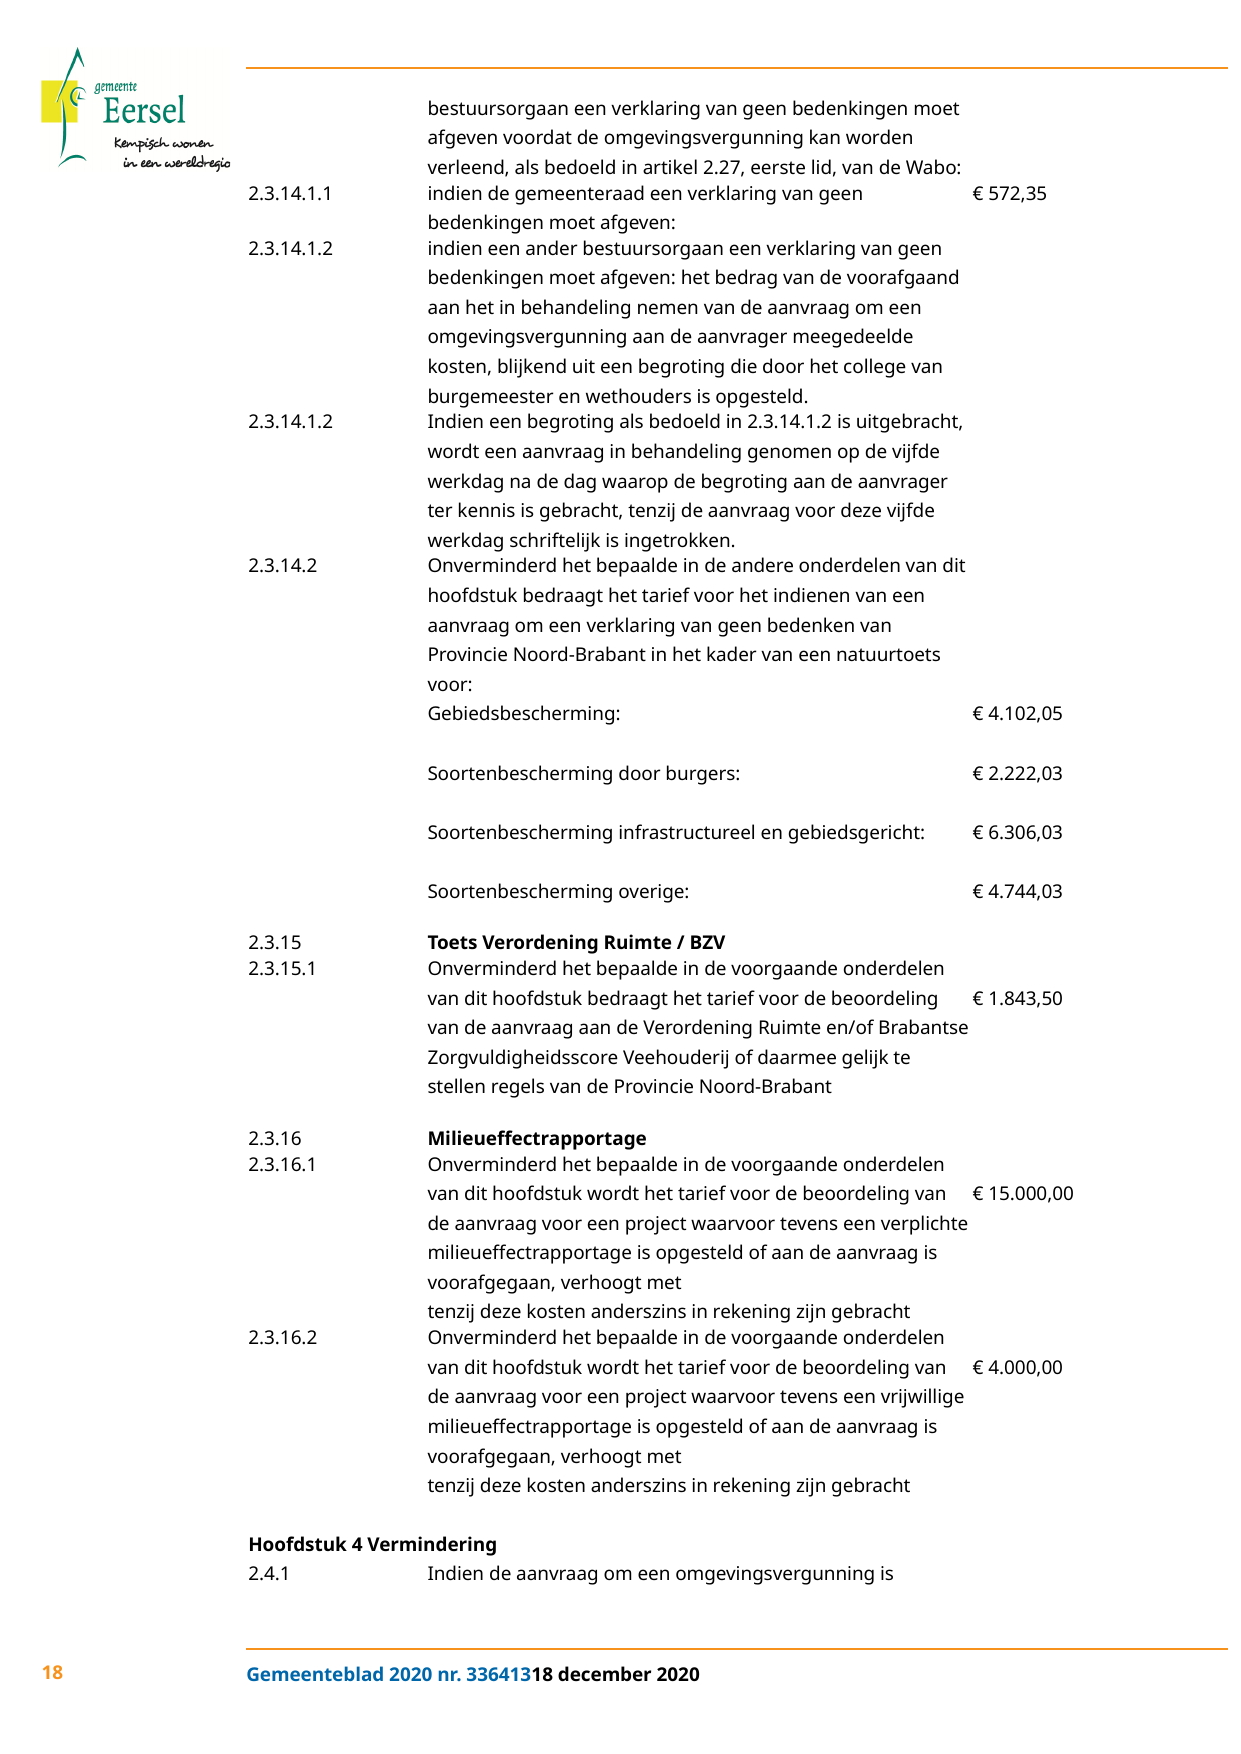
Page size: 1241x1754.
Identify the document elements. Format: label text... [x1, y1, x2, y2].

table_cell [973, 1099, 1152, 1125]
table_cell Onverminderd het bepaalde in de voorgaande onderdelen van dit hoofdstuk wordt het tarief voor de beoordeling van de aanvraag voor een project waarvoor tevens een verplichte milieueffectrapportage is opgesteld of aan de aanvraag is voorafgegaan, verhoogt met tenzij deze kosten anderszins in rekening zijn gebracht [427, 1151, 972, 1324]
table_cell € 4.102,05 € 2.222,03 € 6.306,03 € 4.744,03 [973, 553, 1152, 904]
table_cell Toets Verordening Ruimte / BZV [427, 930, 972, 955]
table_cell [973, 930, 1152, 955]
table_cell [248, 95, 427, 180]
table_cell 2.3.16 [248, 1125, 427, 1151]
table_header Indien de aanvraag om een omgevingsvergunning is [427, 1561, 972, 1586]
table_cell € 15.000,00 [973, 1151, 1152, 1324]
table_cell bestuursorgaan een verklaring van geen bedenkingen moet afgeven voordat de omgevingsvergunning kan worden verleend, als bedoeld in artikel 2.27, eerste lid, van de Wabo: [427, 95, 972, 180]
table_cell 2.3.15 [248, 930, 427, 955]
table_cell Onverminderd het bepaalde in de voorgaande onderdelen van dit hoofdstuk wordt het tarief voor de beoordeling van de aanvraag voor een project waarvoor tevens een vrijwillige milieueffectrapportage is opgesteld of aan de aanvraag is voorafgegaan, verhoogt met tenzij deze kosten anderszins in rekening zijn gebracht [427, 1325, 972, 1498]
table_cell Onverminderd het bepaalde in de andere onderdelen van dit hoofdstuk bedraagt het tarief voor het indienen van een aanvraag om een verklaring van geen bedenken van Provincie Noord-Brabant in het kader van een natuurtoets voor: Gebiedsbescherming: Soortenbescherming door burgers: Soortenbescherming infrastructureel en gebiedsgericht: Soortenbescherming overige: [427, 553, 972, 904]
table_cell 2.3.14.1.2 [248, 235, 427, 409]
table_cell 2.3.14.1.2 [248, 409, 427, 553]
table_cell [248, 1099, 427, 1125]
table_cell [973, 409, 1152, 553]
table_cell Milieueffectrapportage [427, 1125, 972, 1151]
table_cell [973, 235, 1152, 409]
table_cell [248, 904, 427, 929]
table_cell Onverminderd het bepaalde in de voorgaande onderdelen van dit hoofdstuk bedraagt het tarief voor de beoordeling van de aanvraag aan de Verordening Ruimte en/of Brabantse Zorgvuldigheidsscore Veehouderij of daarmee gelijk te stellen regels van de Provincie Noord-Brabant [427, 955, 972, 1099]
table_cell 2.3.14.1.1 [248, 180, 427, 235]
table_cell 2.3.14.2 [248, 553, 427, 904]
table_cell [427, 904, 972, 929]
table_cell Indien een begroting als bedoeld in 2.3.14.1.2 is uitgebracht, wordt een aanvraag in behandeling genomen op de vijfde werkdag na de dag waarop de begroting aan de aanvrager ter kennis is gebracht, tenzij de aanvraag voor deze vijfde werkdag schriftelijk is ingetrokken. [427, 409, 972, 553]
table_cell 2.3.16.1 [248, 1151, 427, 1324]
table_header [973, 1561, 1152, 1586]
table_header 2.4.1 [248, 1561, 427, 1586]
table_cell indien een ander bestuursorgaan een verklaring van geen bedenkingen moet afgeven: het bedrag van de voorafgaand aan het in behandeling nemen van de aanvraag om een omgevingsvergunning aan de aanvrager meegedeelde kosten, blijkend uit een begroting die door het college van burgemeester en wethouders is opgesteld. [427, 235, 972, 409]
table_cell € 572,35 [973, 180, 1152, 235]
picture [41, 47, 231, 172]
table_cell € 4.000,00 [973, 1325, 1152, 1498]
table_cell 2.3.15.1 [248, 955, 427, 1099]
table_cell [973, 95, 1152, 180]
text Hoofdstuk 4 Vermindering [248, 1531, 1152, 1557]
table_cell [973, 1125, 1152, 1151]
table_cell € 1.843,50 [973, 955, 1152, 1099]
table_cell [427, 1099, 972, 1125]
table_cell 2.3.16.2 [248, 1325, 427, 1498]
table_cell indien de gemeenteraad een verklaring van geen bedenkingen moet afgeven: [427, 180, 972, 235]
table_cell [973, 904, 1152, 929]
